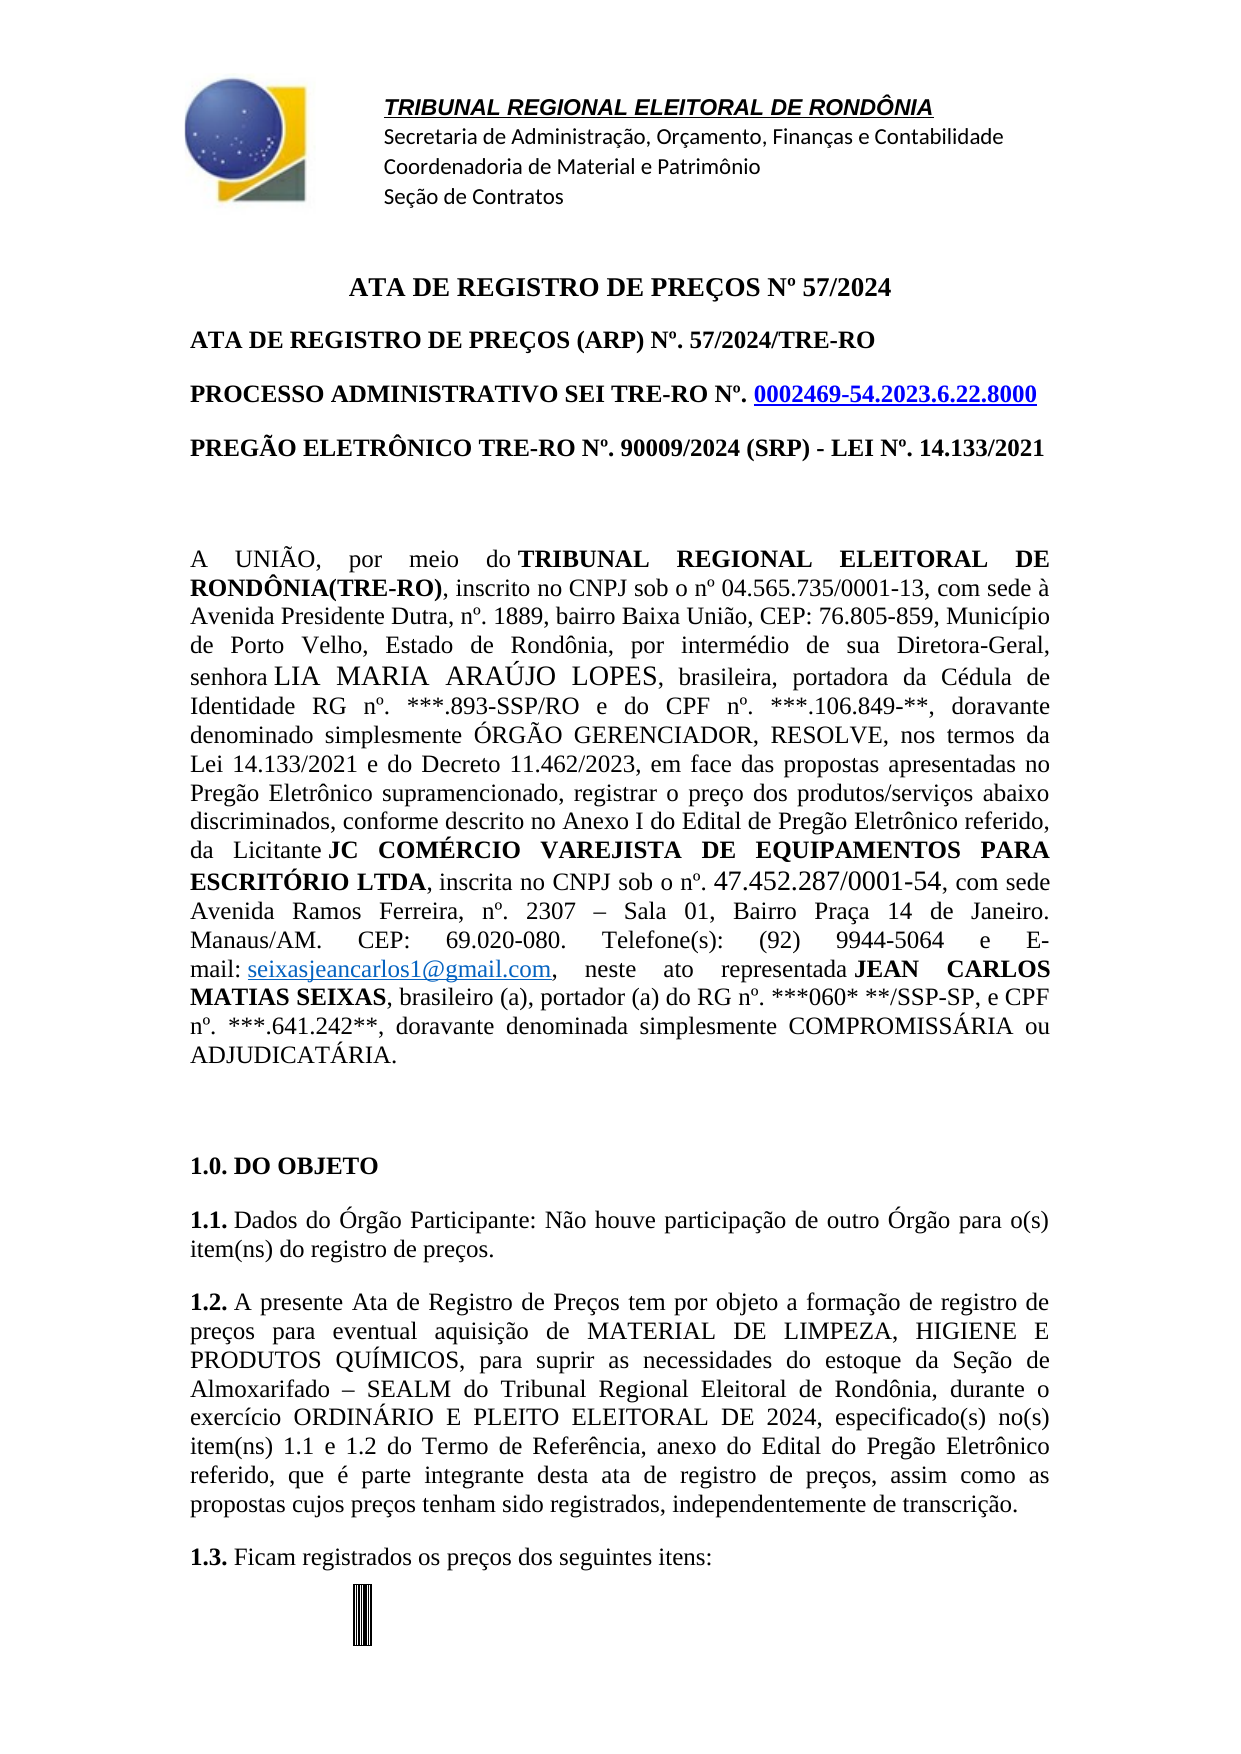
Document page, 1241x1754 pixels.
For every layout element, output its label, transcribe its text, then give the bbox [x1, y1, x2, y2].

text PROCESSO ADMINISTRATIVO SEI TRE-RO Nº. 0002469-54.2023.6.22.8000 [190, 379, 1051, 408]
text 1.1. Dados do Órgão Participante: Não houve participação de outro Órgão para o(s) item(ns) do registro de preços. [190, 1205, 1051, 1262]
text A UNIÃO, por meio do TRIBUNAL REGIONAL ELEITORAL DE RONDÔNIA(TRE-RO), inscrito no CNPJ sob o nº 04.565.735/0001-13, com sede à Avenida Presidente Dutra, nº. 1889, bairro Baixa União, CEP: 76.805-859, Município de Porto Velho, Estado de Rondônia, por intermédio de sua Diretora-Geral, senhora LIA MARIA ARAÚJO LOPES, brasileira, portadora da Cédula de Identidade RG nº. ***.893-SSP/RO e do CPF nº. ***.106.849-**, doravante denominado simplesmente ÓRGÃO GERENCIADOR, RESOLVE, nos termos da Lei 14.133/2021 e do Decreto 11.462/2023, em face das propostas apresentadas no Pregão Eletrônico supramencionado, registrar o preço dos produtos/serviços abaixo discriminados, conforme descrito no Anexo I do Edital de Pregão Eletrônico referido, da Licitante JC COMÉRCIO VAREJISTA DE EQUIPAMENTOS PARA ESCRITÓRIO LTDA, inscrita no CNPJ sob o nº. 47.452.287/0001-54, com sede Avenida Ramos Ferreira, nº. 2307 – Sala 01, Bairro Praça 14 de Janeiro. Manaus/AM. CEP: 69.020-080. Telefone(s): (92) 9944-5064 e E-mail: seixasjeancarlos1@gmail.com, neste ato representada JEAN CARLOS MATIAS SEIXAS, brasileiro (a), portador (a) do RG nº. ***060* **/SSP-SP, e CPF nº. ***.641.242**, doravante denominada simplesmente COMPROMISSÁRIA ou ADJUDICATÁRIA. [190, 544, 1051, 1069]
text 1.3. Ficam registrados os preços dos seguintes itens: [190, 1542, 1051, 1571]
text 1.0. DO OBJETO [190, 1151, 1051, 1180]
text Ata de Registro de Preços Nº 57/2024 [177, 271, 1063, 302]
text PREGÃO ELETRÔNICO TRE-RO Nº. 90009/2024 (SRP) - LEI Nº. 14.133/2021 [190, 433, 1051, 462]
text 1.2. A presente Ata de Registro de Preços tem por objeto a formação de registro de preços para eventual aquisição de MATERIAL DE LIMPEZA, HIGIENE E PRODUTOS QUÍMICOS, para suprir as necessidades do estoque da Seção de Almoxarifado – SEALM do Tribunal Regional Eleitoral de Rondônia, durante o exercício ORDINÁRIO E PLEITO ELEITORAL DE 2024, especificado(s) no(s) item(ns) 1.1 e 1.2 do Termo de Referência, anexo do Edital do Pregão Eletrônico referido, que é parte integrante desta ata de registro de preços, assim como as propostas cujos preços tenham sido registrados, independentemente de transcrição. [190, 1287, 1051, 1517]
text ATA DE REGISTRO DE PREÇOS (ARP) Nº. 57/2024/TRE-RO [190, 325, 1051, 354]
